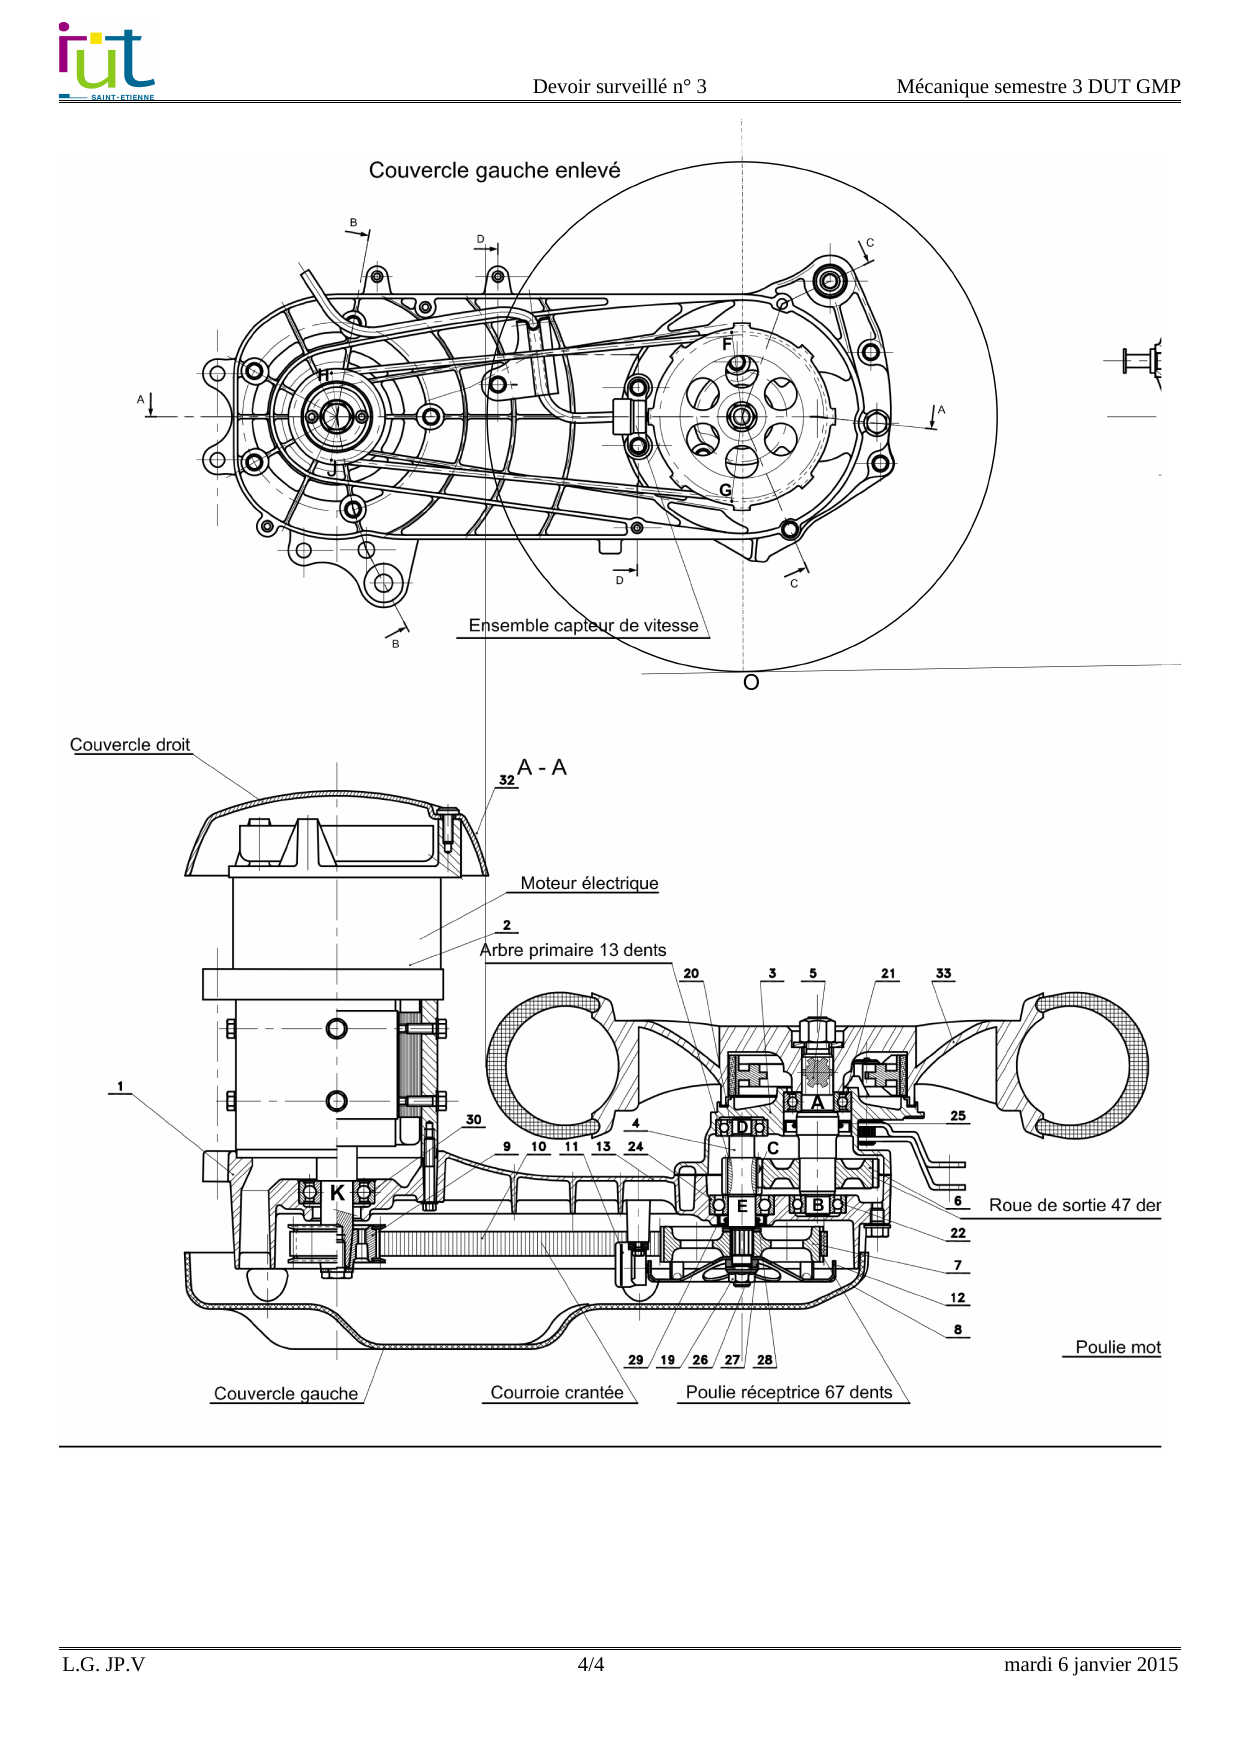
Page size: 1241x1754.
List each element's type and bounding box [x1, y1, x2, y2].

picture [59, 118, 1182, 1449]
